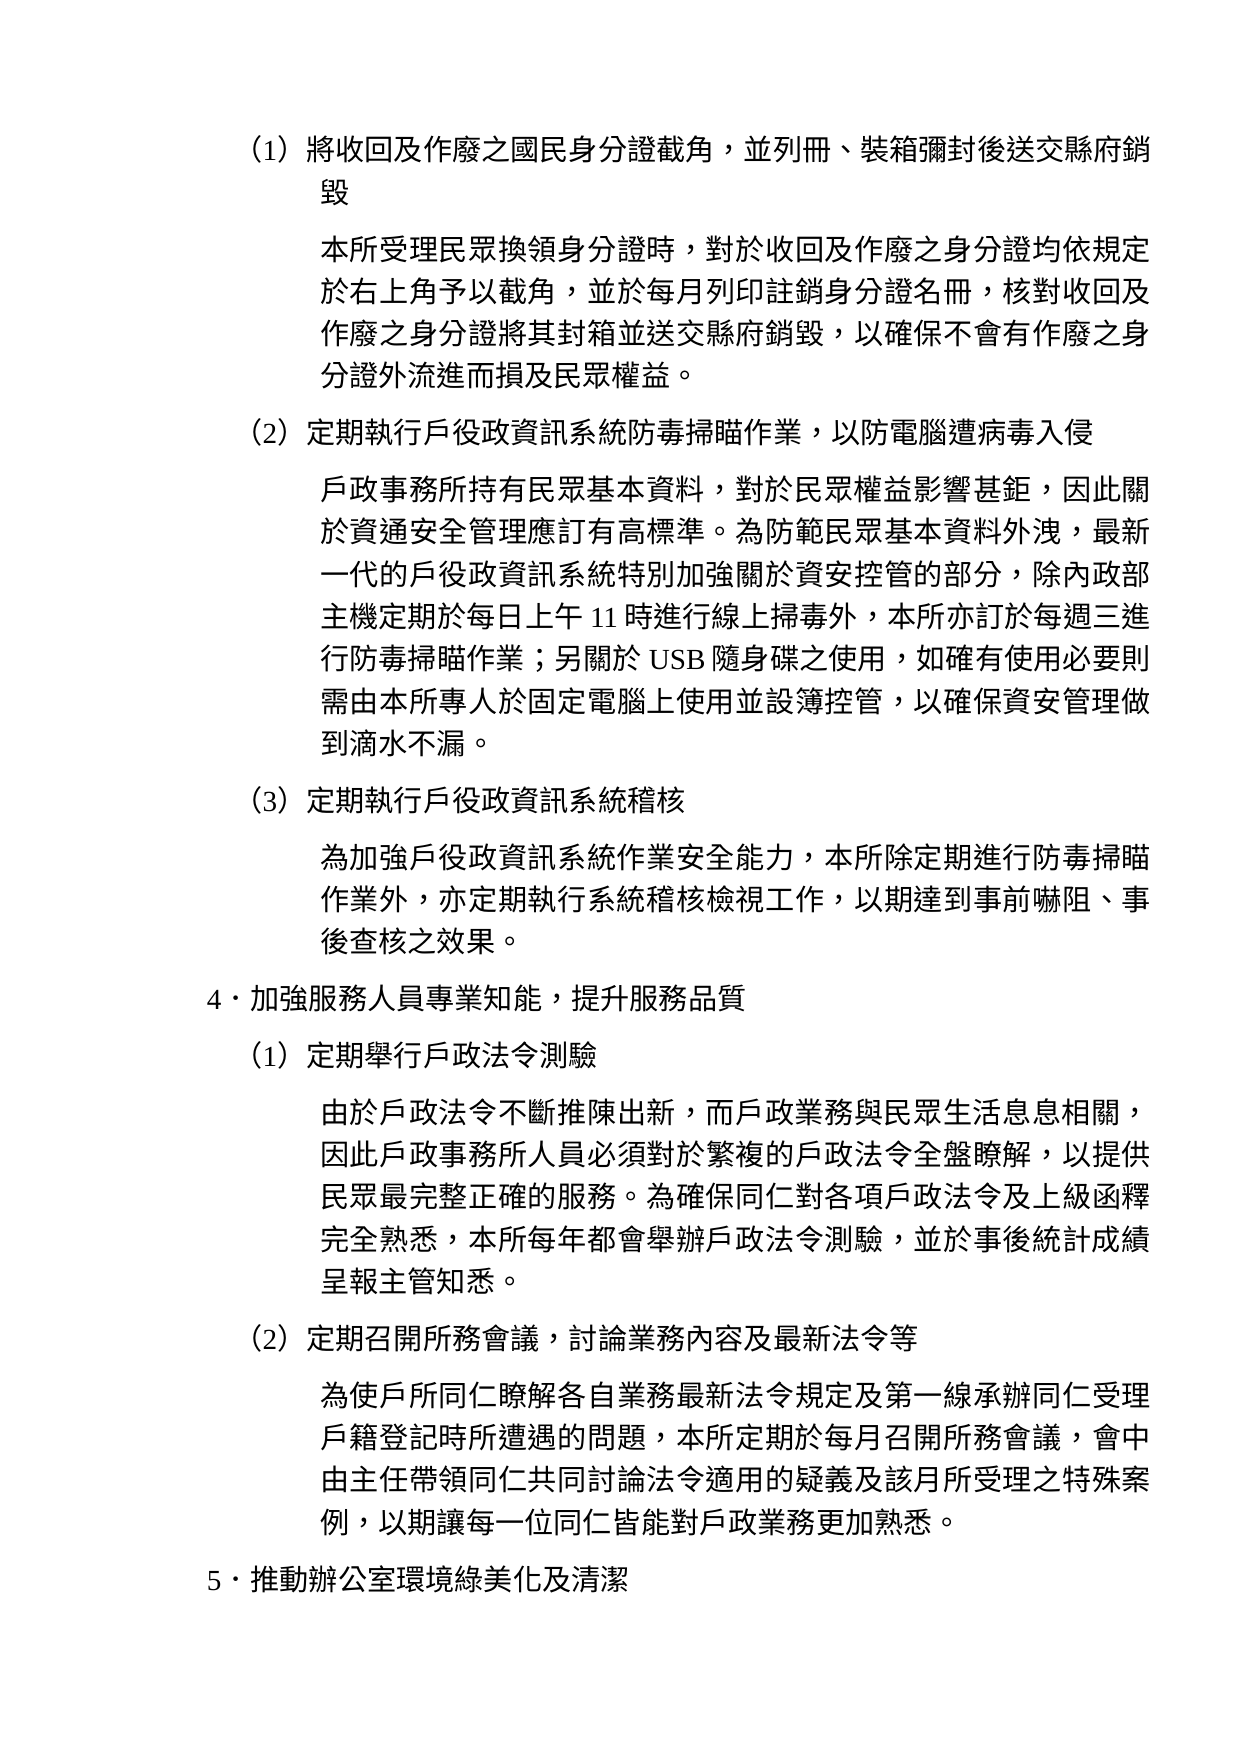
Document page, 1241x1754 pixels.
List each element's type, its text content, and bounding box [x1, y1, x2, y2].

text 為使戶所同仁瞭解各自業務最新法令規定及第一線承辦同仁受理戶籍登記時所遭遇的問題，本所定期於每月召開所務會議，會中由主任帶領同仁共同討論法令適用的疑義及該月所受理之特殊案例，以期讓每一位同仁皆能對戶政業務更加熟悉。 [320, 1372, 1152, 1542]
text 由於戶政法令不斷推陳出新，而戶政業務與民眾生活息息相關，因此戶政事務所人員必須對於繁複的戶政法令全盤瞭解，以提供民眾最完整正確的服務。為確保同仁對各項戶政法令及上級函釋完全熟悉，本所每年都會舉辦戶政法令測驗，並於事後統計成績呈報主管知悉。 [320, 1089, 1152, 1301]
text 本所受理民眾換領身分證時，對於收回及作廢之身分證均依規定於右上角予以截角，並於每月列印註銷身分證名冊，核對收回及作廢之身分證將其封箱並送交縣府銷毀，以確保不會有作廢之身分證外流進而損及民眾權益。 [320, 226, 1152, 395]
list 定期執行戶役政資訊系統防毒掃瞄作業，以防電腦遭病毒入侵 [233, 410, 1152, 452]
list 定期召開所務會議，討論業務內容及最新法令等 [233, 1316, 1152, 1358]
list 推動辦公室環境綠美化及清潔 [207, 1556, 1152, 1598]
text 為加強戶役政資訊系統作業安全能力，本所除定期進行防毒掃瞄作業外，亦定期執行系統稽核檢視工作，以期達到事前嚇阻、事後查核之效果。 [320, 834, 1152, 961]
list 加強服務人員專業知能，提升服務品質 [207, 976, 1152, 1018]
text 戶政事務所持有民眾基本資料，對於民眾權益影響甚鉅，因此關於資通安全管理應訂有高標準。為防範民眾基本資料外洩，最新一代的戶役政資訊系統特別加強關於資安控管的部分，除內政部主機定期於每日上午11時進行線上掃毒外，本所亦訂於每週三進行防毒掃瞄作業；另關於USB隨身碟之使用，如確有使用必要則需由本所專人於固定電腦上使用並設簿控管，以確保資安管理做到滴水不漏。 [320, 467, 1152, 763]
list 定期舉行戶政法令測驗 [233, 1033, 1152, 1075]
list 將收回及作廢之國民身分證截角，並列冊、裝箱彌封後送交縣府銷毀 [233, 127, 1152, 212]
list 定期執行戶役政資訊系統稽核 [233, 777, 1152, 820]
